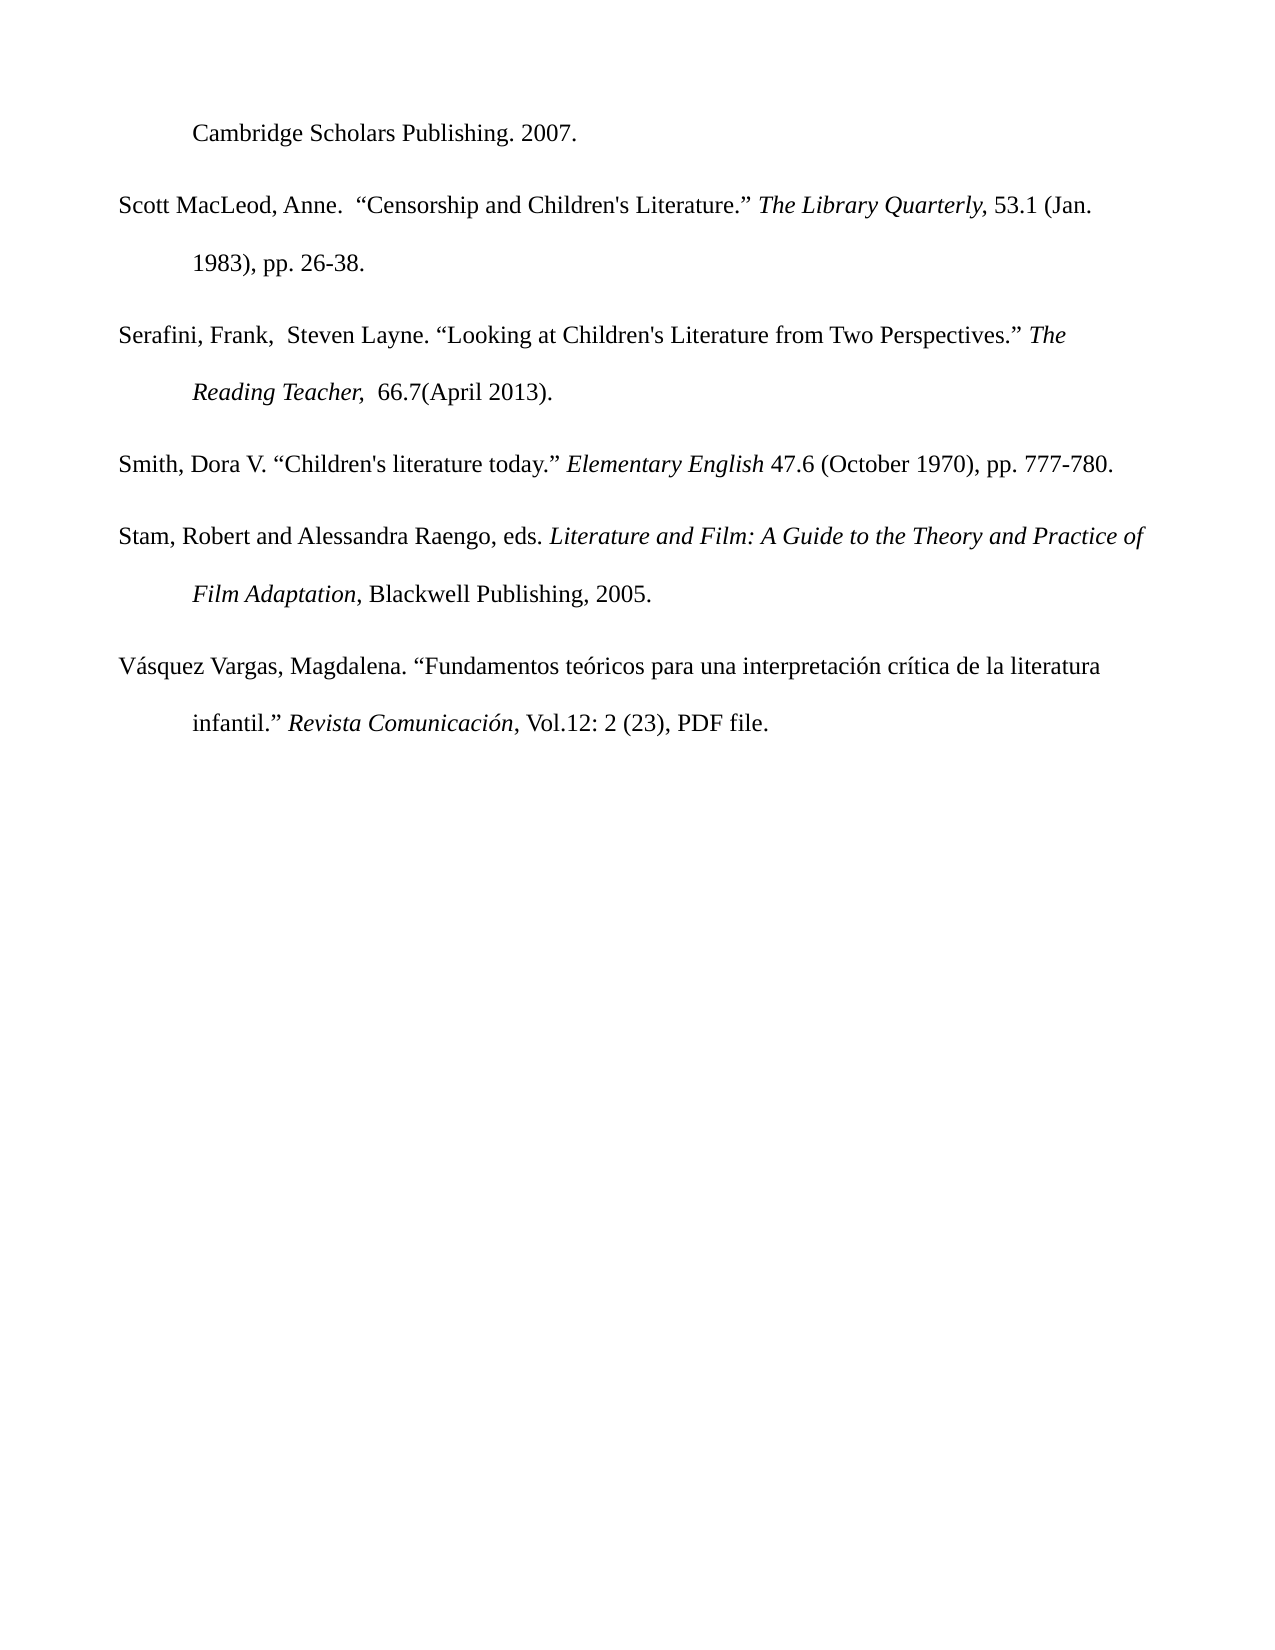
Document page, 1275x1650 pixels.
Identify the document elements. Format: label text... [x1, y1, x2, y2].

text Stam, Robert and Alessandra Raengo, eds. Literature and Film: A Guide to the Theory and Practice of Film Adaptation, Blackwell Publishing, 2005. [118, 521, 1157, 608]
text Cambridge Scholars Publishing. 2007. [118, 118, 1157, 147]
text Vásquez Vargas, Magdalena. “Fundamentos teóricos para una interpretación crítica de la literatura infantil.” Revista Comunicación, Vol.12: 2 (23), PDF file. [118, 651, 1157, 737]
text Smith, Dora V. “Children's literature today.” Elementary English 47.6 (October 1970), pp. 777-780. [118, 449, 1157, 478]
text Scott MacLeod, Anne. “Censorship and Children's Literature.” The Library Quarterly, 53.1 (Jan. 1983), pp. 26-38. [118, 190, 1157, 276]
text Serafini, Frank, Steven Layne. “Looking at Children's Literature from Two Perspectives.” The Reading Teacher, 66.7(April 2013). [118, 320, 1157, 406]
